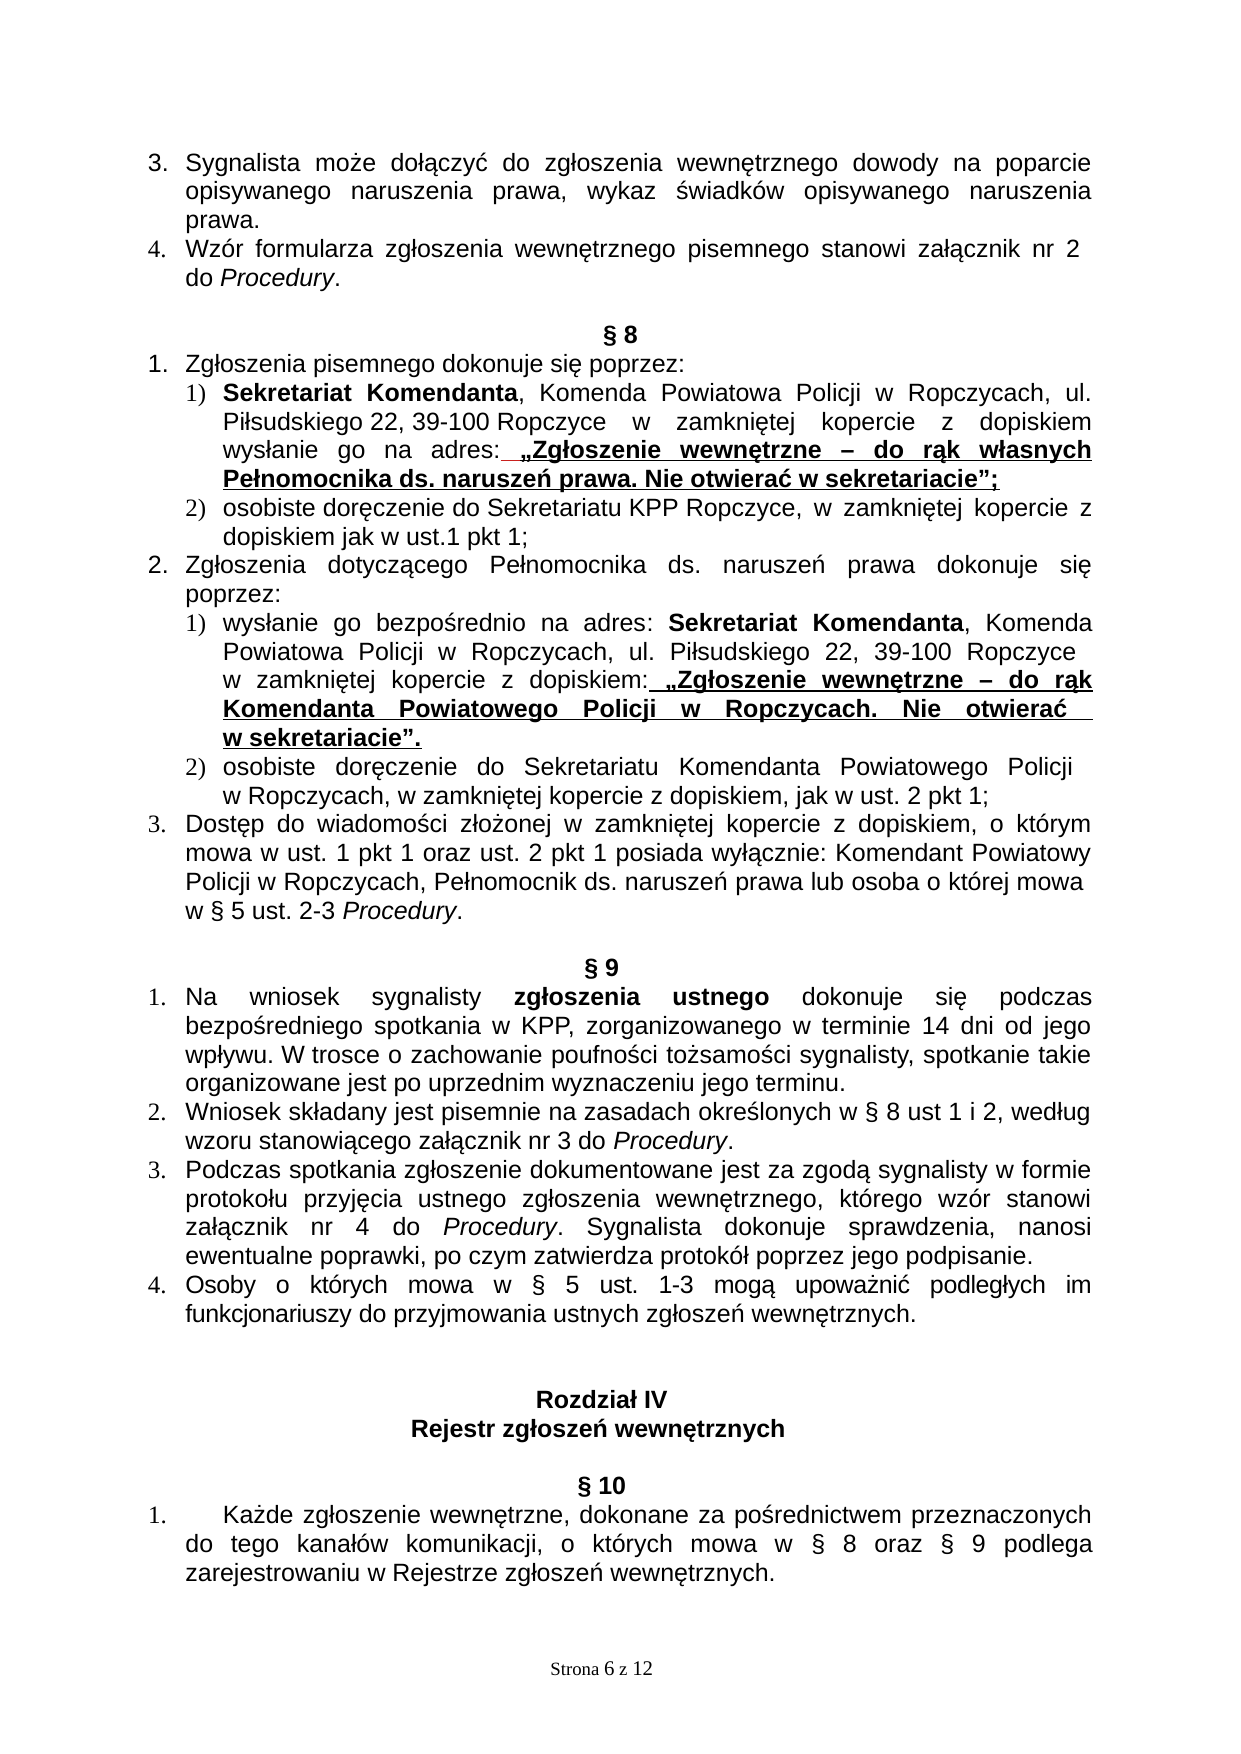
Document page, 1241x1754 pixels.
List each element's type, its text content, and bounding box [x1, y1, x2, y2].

list Osoby o których mowa w § 5 ust. 1-3 mogą upoważnić podległych im funkcjonariuszy do przyjmowania ustnych zgłoszeń wewnętrznych. [148, 1270, 1093, 1327]
list § 8 [148, 320, 1093, 349]
list Na wniosek sygnalisty zgłoszenia ustnego dokonuje się podczas bezpośredniego spotkania w KPP, zorganizowanego w terminie 14 dni od jego wpływu. W trosce o zachowanie poufności tożsamości sygnalisty, spotkanie takie organizowane jest po uprzednim wyznaczeniu jego terminu. [148, 982, 1093, 1097]
text Rejestr zgłoszeń wewnętrznych [110, 1414, 1093, 1442]
list Sekretariat Komendanta, Komenda Powiatowa Policji w Ropczycach, ul. Piłsudskiego 22, 39-100 Ropczyce w zamkniętej kopercie z dopiskiem wysłanie go na adres: „Zgłoszenie wewnętrzne – do rąk własnych Pełnomocnika ds. naruszeń prawa. Nie otwierać w sekretariacie”; [185, 378, 1093, 493]
list Wniosek składany jest pisemnie na zasadach określonych w § 8 ust 1 i 2, według wzoru stanowiącego załącznik nr 3 do Procedury. [148, 1097, 1093, 1155]
list Każde zgłoszenie wewnętrzne, dokonane za pośrednictwem przeznaczonych do tego kanałów komunikacji, o których mowa w § 8 oraz § 9 podlega zarejestrowaniu w Rejestrze zgłoszeń wewnętrznych. [148, 1500, 1093, 1586]
list wysłanie go bezpośrednio na adres: Sekretariat Komendanta, Komenda Powiatowa Policji w Ropczycach, ul. Piłsudskiego 22, 39-100 Ropczyce w zamkniętej kopercie z dopiskiem: „Zgłoszenie wewnętrzne – do rąk Komendanta Powiatowego Policji w Ropczycach. Nie otwierać w sekretariacie”. [185, 608, 1093, 752]
list Zgłoszenia pisemnego dokonuje się poprzez: [148, 349, 1093, 378]
list Zgłoszenia dotyczącego Pełnomocnika ds. naruszeń prawa dokonuje się poprzez: [148, 550, 1093, 608]
text Rozdział IV [110, 1385, 1093, 1414]
list Wzór formularza zgłoszenia wewnętrznego pisemnego stanowi załącznik nr 2 do Procedury. [148, 234, 1093, 291]
list osobiste doręczenie do Sekretariatu Komendanta Powiatowego Policji w Ropczycach, w zamkniętej kopercie z dopiskiem, jak w ust. 2 pkt 1; [185, 752, 1093, 809]
text § 9 [110, 953, 1093, 982]
list Sygnalista może dołączyć do zgłoszenia wewnętrznego dowody na poparcie opisywanego naruszenia prawa, wykaz świadków opisywanego naruszenia prawa. [148, 148, 1093, 234]
list Podczas spotkania zgłoszenie dokumentowane jest za zgodą sygnalisty w formie protokołu przyjęcia ustnego zgłoszenia wewnętrznego, którego wzór stanowi załącznik nr 4 do Procedury. Sygnalista dokonuje sprawdzenia, nanosi ewentualne poprawki, po czym zatwierdza protokół poprzez jego podpisanie. [148, 1155, 1093, 1270]
list Dostęp do wiadomości złożonej w zamkniętej kopercie z dopiskiem, o którym mowa w ust. 1 pkt 1 oraz ust. 2 pkt 1 posiada wyłącznie: Komendant Powiatowy Policji w Ropczycach, Pełnomocnik ds. naruszeń prawa lub osoba o której mowa w § 5 ust. 2-3 Procedury. [148, 809, 1093, 924]
list osobiste doręczenie do Sekretariatu KPP Ropczyce, w zamkniętej kopercie z dopiskiem jak w ust.1 pkt 1; [185, 493, 1093, 550]
text § 10 [110, 1471, 1093, 1500]
